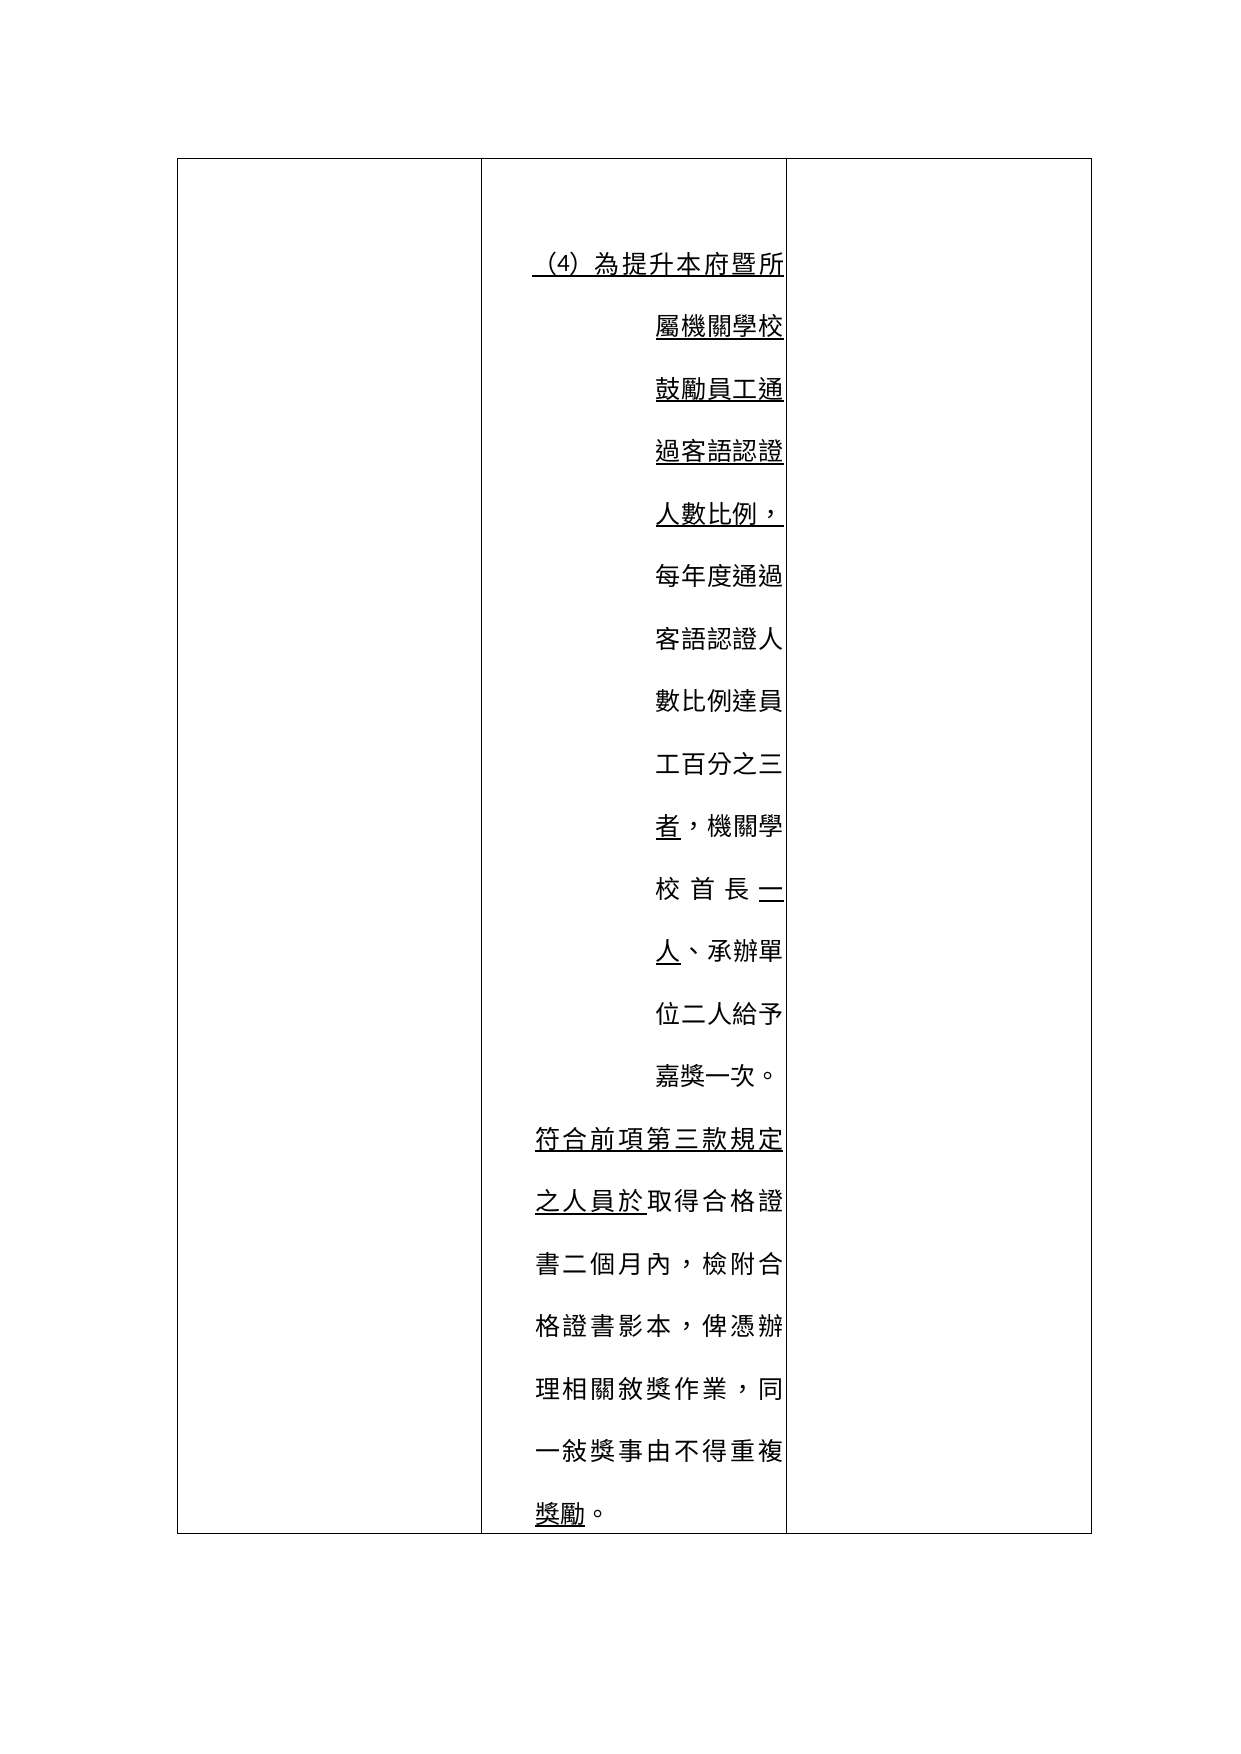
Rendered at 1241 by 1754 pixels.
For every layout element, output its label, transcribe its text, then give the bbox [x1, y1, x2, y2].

table_cell 通過客語能力認證之獎勵方式如下： 通過客語各級能力認證者，給予行政獎勵： 基礎級暨初級認證：嘉獎一次。 中級認證：嘉獎二次。 中高級、高級、專業級認證：記功一次。 各機關學校員工每年度通過客語能力認證比例達 人數百分之三時，該機關學校首長、承辦單位二人給予嘉獎一次。 取得客語能力各級認證合格證書者應於二個月內檢附合格證書影本，俾憑辦理相關敘獎作業;同一敍獎事由不得重複。 [178, 159, 481, 1533]
table_cell 建立通過客語認證初、中、中高級認證者之獎勵制度，獎勵方式及標準如下： 於機關學校網站或內部公布欄建立通過客語認證人員榮譽榜。 對於通過客語認證者由本府客家事務委員會或各機關於公開場合(例如：主管會報、慶生會等）表揚，並得頒發適當之獎品、獎金、獎牌或獎狀給予嘉勉。 通過客語認證者，給予行政獎勵： 通過初級客語認證：編制內公教人員予以嘉獎一次。 通過中級客語認證：編制內公教人員予嘉獎二次。 通過中高級客語認證：編制內公教人員予記功一次。 為提升本府暨所屬機關學校鼓勵員工通過客語認證人數比例，每年度通過客語認證人數比例達員工百分之三者，機關學校首長一人、承辦單位二人給予嘉獎一次。 符合前項第三款規定之人員於取得合格證書二個月內，檢附合格證書影本，俾憑辦理相關敘獎作業，同一敍獎事由不得重複獎勵。 [482, 159, 786, 1533]
table_cell 考量實際獎勵情形，刪除第一款、第二款規定，並配合客家委員會推行客語能力認證作業要點於一百十一年七月十九日修正客語能力認證分級制度，爰修正通過各級認證之獎勵，其餘酌作文字修正。 [787, 159, 1091, 1533]
